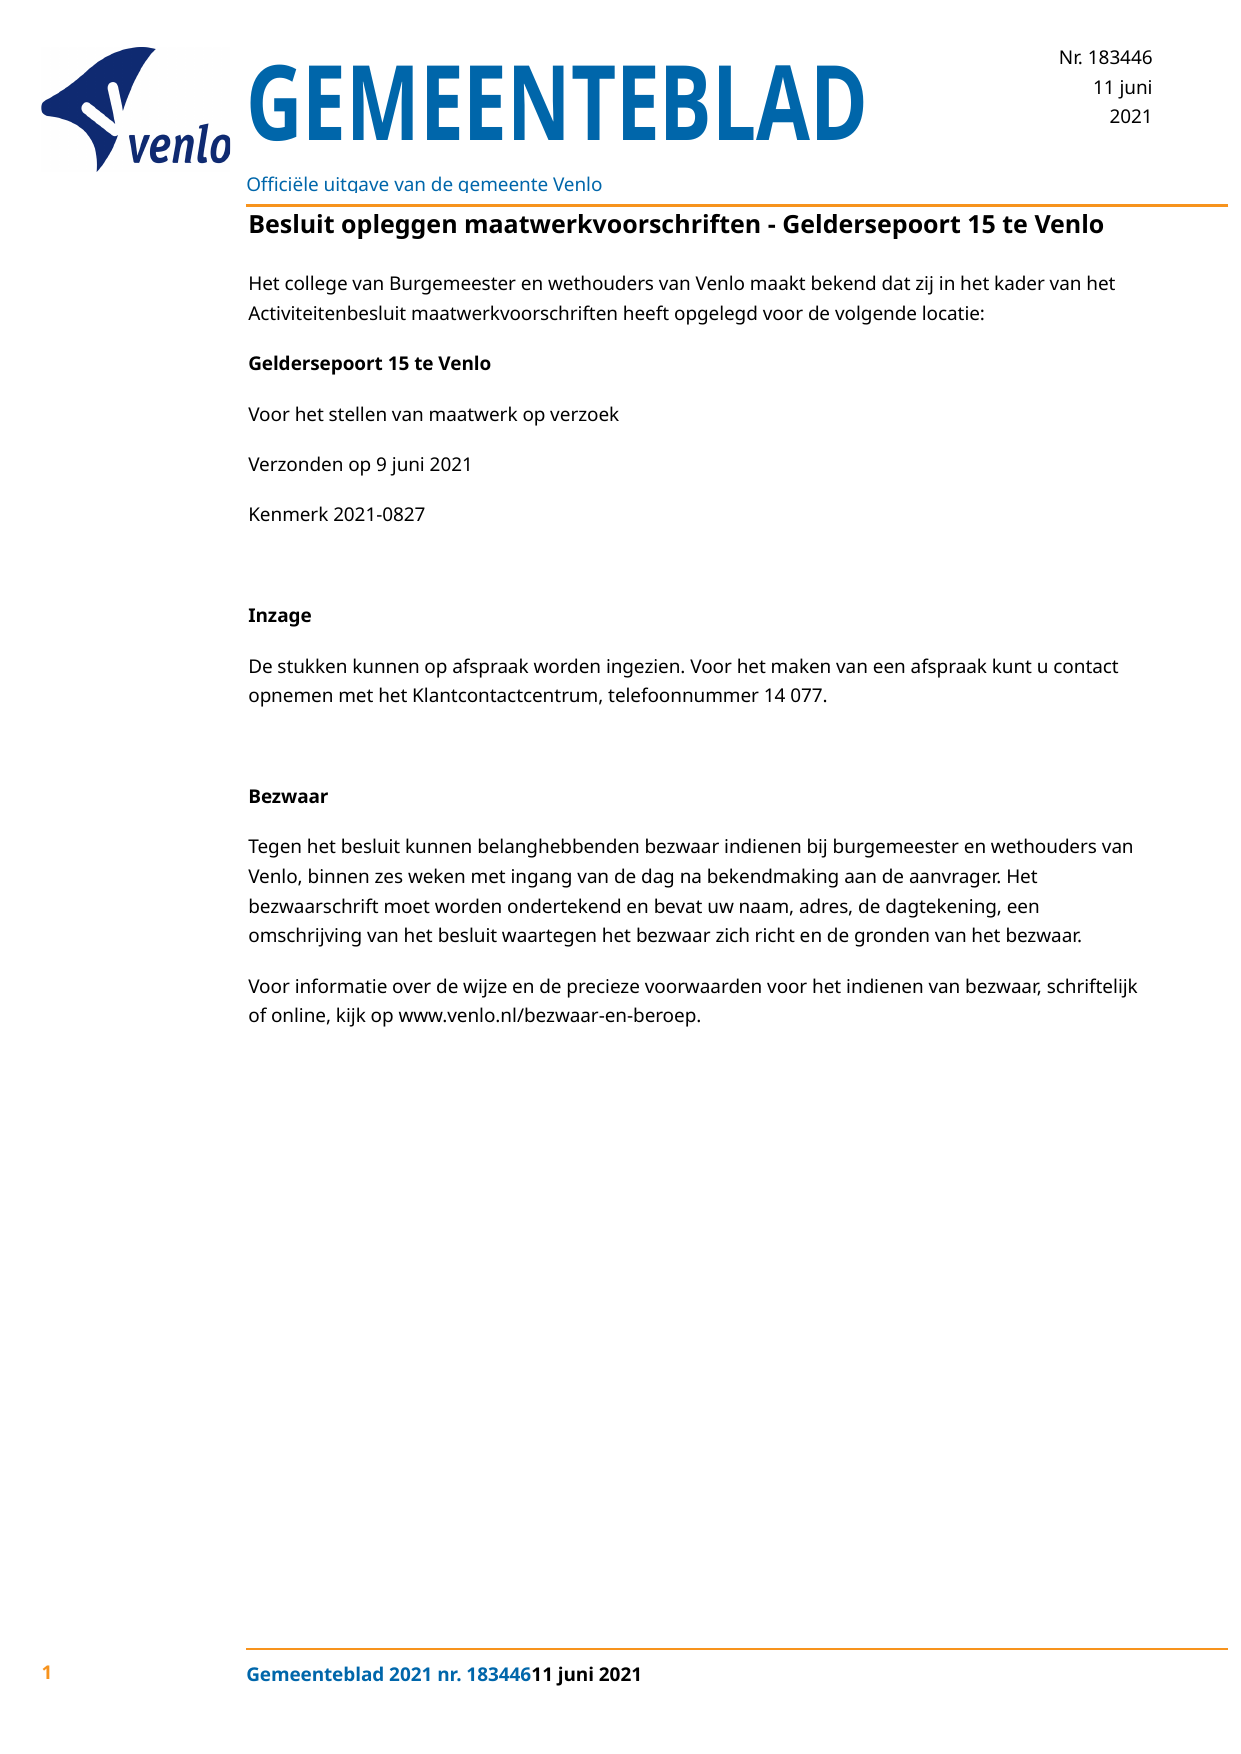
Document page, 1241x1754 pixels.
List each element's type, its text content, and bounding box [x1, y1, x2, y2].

text Voor het stellen van maatwerk op verzoek [248, 401, 1152, 426]
text Inzage [248, 602, 1152, 628]
text Het college van Burgemeester en wethouders van Venlo maakt bekend dat zij in het kader van het Activiteitenbesluit maatwerkvoorschriften heeft opgelegd voor de volgende locatie: [248, 270, 1152, 326]
text Tegen het besluit kunnen belanghebbenden bezwaar indienen bij burgemeester en wethouders van Venlo, binnen zes weken met ingang van de dag na bekendmaking aan de aanvrager. Het bezwaarschrift moet worden ondertekend en bevat uw naam, adres, de dagtekening, een omschrijving van het besluit waartegen het bezwaar zich richt en de gronden van het bezwaar. [248, 834, 1152, 948]
text Bezwaar [248, 783, 1152, 809]
text Geldersepoort 15 te Venlo [248, 350, 1152, 376]
text Kenmerk 2021-0827 [248, 502, 1152, 527]
text Voor informatie over de wijze en de precieze voorwaarden voor het indienen van bezwaar, schriftelijk of online, kijk op www.venlo.nl/bezwaar-en-beroep. [248, 973, 1152, 1028]
picture [41, 47, 231, 172]
text Besluit opleggen maatwerkvoorschriften - Geldersepoort 15 te Venlo [248, 207, 1152, 241]
text Verzonden op 9 juni 2021 [248, 451, 1152, 477]
text De stukken kunnen op afspraak worden ingezien. Voor het maken van een afspraak kunt u contact opnemen met het Klantcontactcentrum, telefoonnummer 14 077. [248, 653, 1152, 708]
